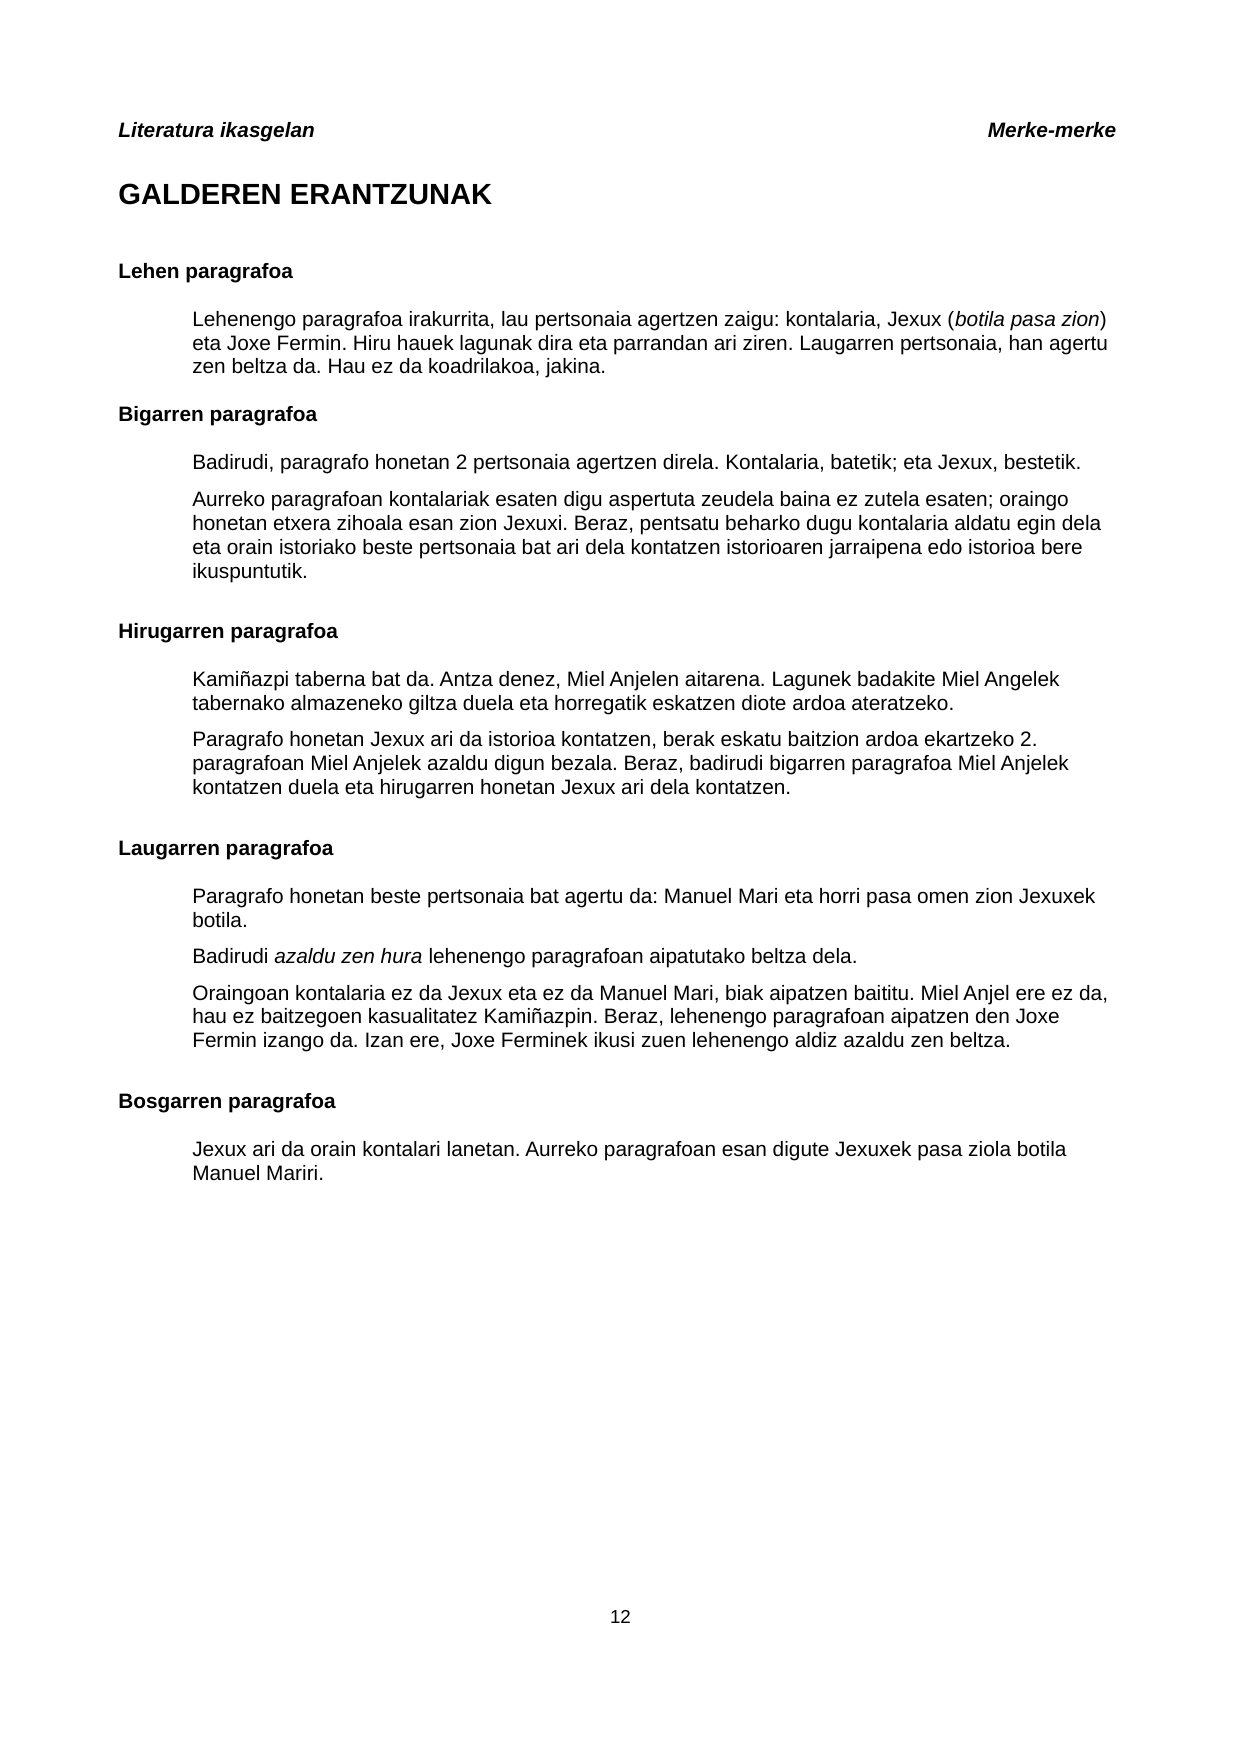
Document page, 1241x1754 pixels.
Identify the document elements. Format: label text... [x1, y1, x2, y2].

text Paragrafo honetan beste pertsonaia bat agertu da: Manuel Mari eta horri pasa omen zion Jexuxek botila. [192, 883, 1122, 931]
text Kamiñazpi taberna bat da. Antza denez, Miel Anjelen aitarena. Lagunek badakite Miel Angelek tabernako almazeneko giltza duela eta horregatik eskatzen diote ardoa ateratzeko. [192, 667, 1122, 715]
text Badirudi, paragrafo honetan 2 pertsonaia agertzen direla. Kontalaria, batetik; eta Jexux, bestetik. [192, 450, 1122, 474]
text Aurreko paragrafoan kontalariak esaten digu aspertuta zeudela baina ez zutela esaten; oraingo honetan etxera zihoala esan zion Jexuxi. Beraz, pentsatu beharko dugu kontalaria aldatu egin dela eta orain istoriako beste pertsonaia bat ari dela kontatzen istorioaren jarraipena edo istorioa bere ikuspuntutik. [192, 487, 1122, 582]
text GALDEREN ERANTZUNAK [118, 177, 1122, 211]
text Bosgarren paragrafoa [118, 1089, 1122, 1113]
text Oraingoan kontalaria ez da Jexux eta ez da Manuel Mari, biak aipatzen baititu. Miel Anjel ere ez da, hau ez baitzegoen kasualitatez Kamiñazpin. Beraz, lehenengo paragrafoan aipatzen den Joxe Fermin izango da. Izan ere, Joxe Ferminek ikusi zuen lehenengo aldiz azaldu zen beltza. [192, 980, 1122, 1052]
text Laugarren paragrafoa [118, 836, 1122, 859]
text Hirugarren paragrafoa [118, 619, 1122, 643]
text Lehenengo paragrafoa irakurrita, lau pertsonaia agertzen zaigu: kontalaria, Jexux (botila pasa zion) eta Joxe Fermin. Hiru hauek lagunak dira eta parrandan ari ziren. Laugarren pertsonaia, han agertu zen beltza da. Hau ez da koadrilakoa, jakina. [192, 306, 1122, 378]
text Paragrafo honetan Jexux ari da istorioa kontatzen, berak eskatu baitzion ardoa ekartzeko 2. paragrafoan Miel Anjelek azaldu digun bezala. Beraz, badirudi bigarren paragrafoa Miel Anjelek kontatzen duela eta hirugarren honetan Jexux ari dela kontatzen. [192, 727, 1122, 799]
text Lehen paragrafoa [118, 258, 1122, 282]
text Badirudi azaldu zen hura lehenengo paragrafoan aipatutako beltza dela. [192, 944, 1122, 968]
text Jexux ari da orain kontalari lanetan. Aurreko paragrafoan esan digute Jexuxek pasa ziola botila Manuel Mariri. [192, 1137, 1122, 1184]
text Bigarren paragrafoa [118, 402, 1122, 426]
